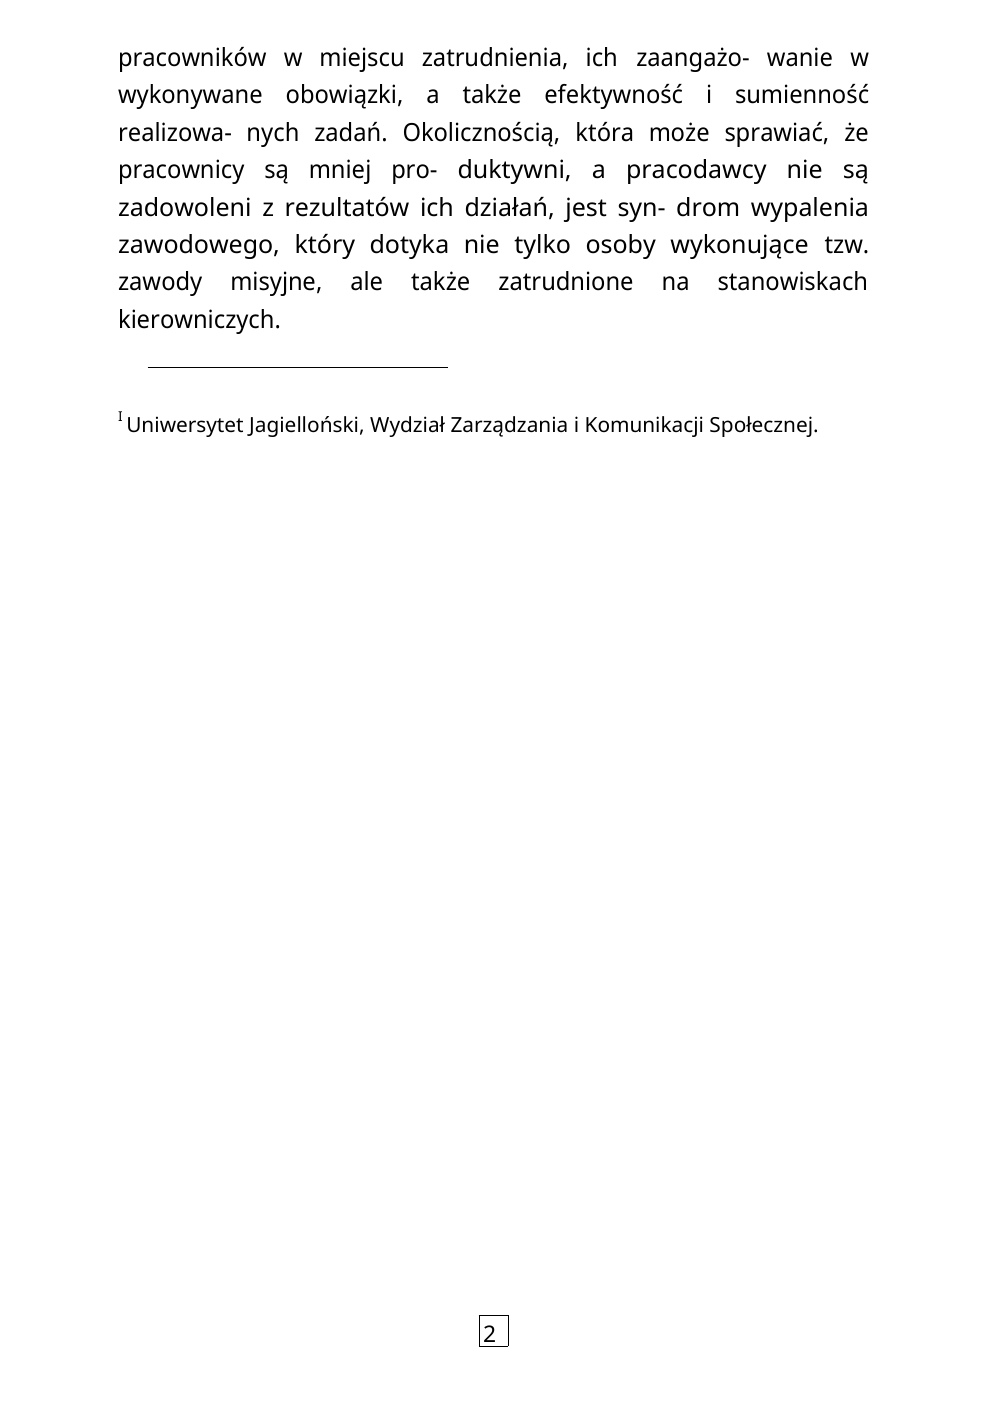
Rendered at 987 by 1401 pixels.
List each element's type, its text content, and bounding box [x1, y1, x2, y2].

text I Uniwersytet Jagielloński, Wydział Zarządzania i Komunikacji Społecznej. [118, 407, 880, 438]
text pracowników w miejscu zatrudnienia, ich zaangażo- wanie w wykonywane obowiązki, a także efektywność i sumienność realizowa- nych zadań. Okolicznością, która może sprawiać, że pracownicy są mniej pro- duktywni, a pracodawcy nie są zadowoleni z rezultatów ich działań, jest syn- drom wypalenia zawodowego, który dotyka nie tylko osoby wykonujące tzw. zawody misyjne, ale także zatrudnione na stanowiskach kierowniczych. [118, 39, 869, 335]
